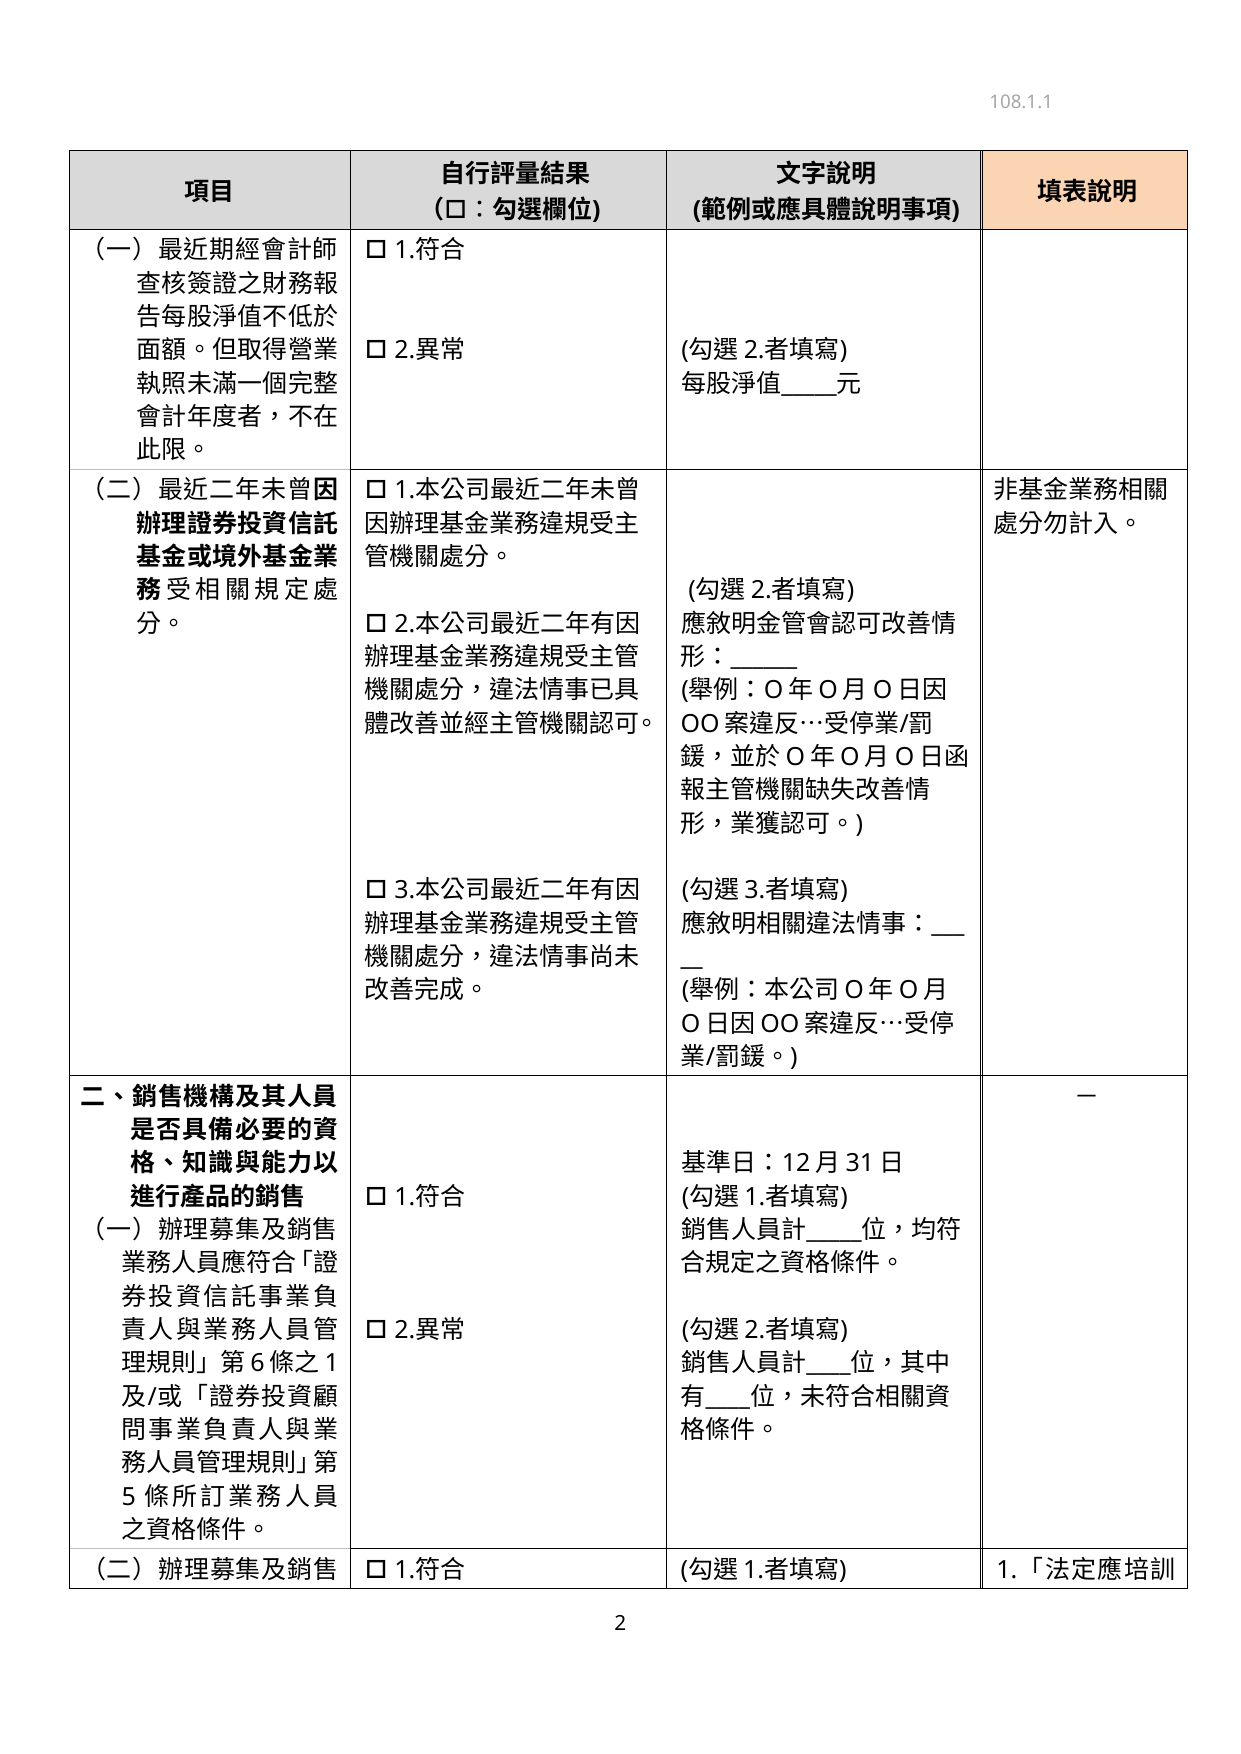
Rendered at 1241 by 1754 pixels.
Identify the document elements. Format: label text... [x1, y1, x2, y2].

table_header 文字說明 (範例或應具體說明事項) [667, 151, 980, 229]
table_cell 非基金業務相關處分勿計入。 [983, 470, 1187, 1075]
table_header 填表說明 [983, 151, 1187, 229]
table_cell 基準日：12月31日 (勾選1.者填寫) 銷售人員計_____位，均符合規定之資格條件。 (勾選2.者填寫) 銷售人員計____位，其中有____位，未符合相關資格條件。 [667, 1076, 980, 1548]
table_cell  1.符合  2.異常 [351, 1076, 666, 1548]
table_header 自行評量結果 （：勾選欄位) [351, 151, 666, 229]
table_cell 二、銷售機構及其人員是否具備必要的資格、知識與能力以進行產品的銷售 （一）辦理募集及銷售業務人員應符合「證券投資信託事業負責人與業務人員管理規則」第6條之1及/或「證券投資顧問事業負責人與業務人員管理規則」第5條所訂業務人員之資格條件。 [70, 1076, 350, 1548]
table_cell (勾選1.者填寫) [667, 1549, 980, 1588]
table_cell  1.本公司最近二年未曾因辦理基金業務違規受主管機關處分。  2.本公司最近二年有因辦理基金業務違規受主管機關處分，違法情事已具體改善並經主管機關認可。  3.本公司最近二年有因辦理基金業務違規受主管機關處分，違法情事尚未改善完成。 [351, 470, 666, 1075]
table_header 項目 [70, 151, 350, 229]
table_cell （一）最近期經會計師查核簽證之財務報告每股淨值不低於面額。但取得營業執照未滿一個完整會計年度者，不在此限。 [70, 230, 350, 468]
table_cell － [983, 1076, 1187, 1548]
table_cell － [983, 230, 1187, 468]
table_cell (勾選2.者填寫) 應敘明金管會認可改善情形：______ (舉例：Ο年Ο月Ο日因ΟΟ案違反…受停業/罰鍰，並於Ο年Ο月Ο日函報主管機關缺失改善情形，業獲認可。) (勾選3.者填寫) 應敘明相關違法情事：_____ (舉例：本公司Ο年Ο月Ο日因ΟΟ案違反…受停業/罰鍰。) [667, 470, 980, 1075]
table_cell  1.符合  2.異常 [351, 230, 666, 468]
table_cell  1.符合 [351, 1549, 666, 1588]
table_cell （二）最近二年未曾因辦理證券投資信託基金或境外基金業務受相關規定處分。 [70, 470, 350, 1075]
table_cell (勾選2.者填寫) 每股淨值_____元 [667, 230, 980, 468]
table_cell 1.「法定應培訓 [983, 1549, 1187, 1588]
table_cell （二）辦理募集及銷售 [70, 1549, 350, 1588]
